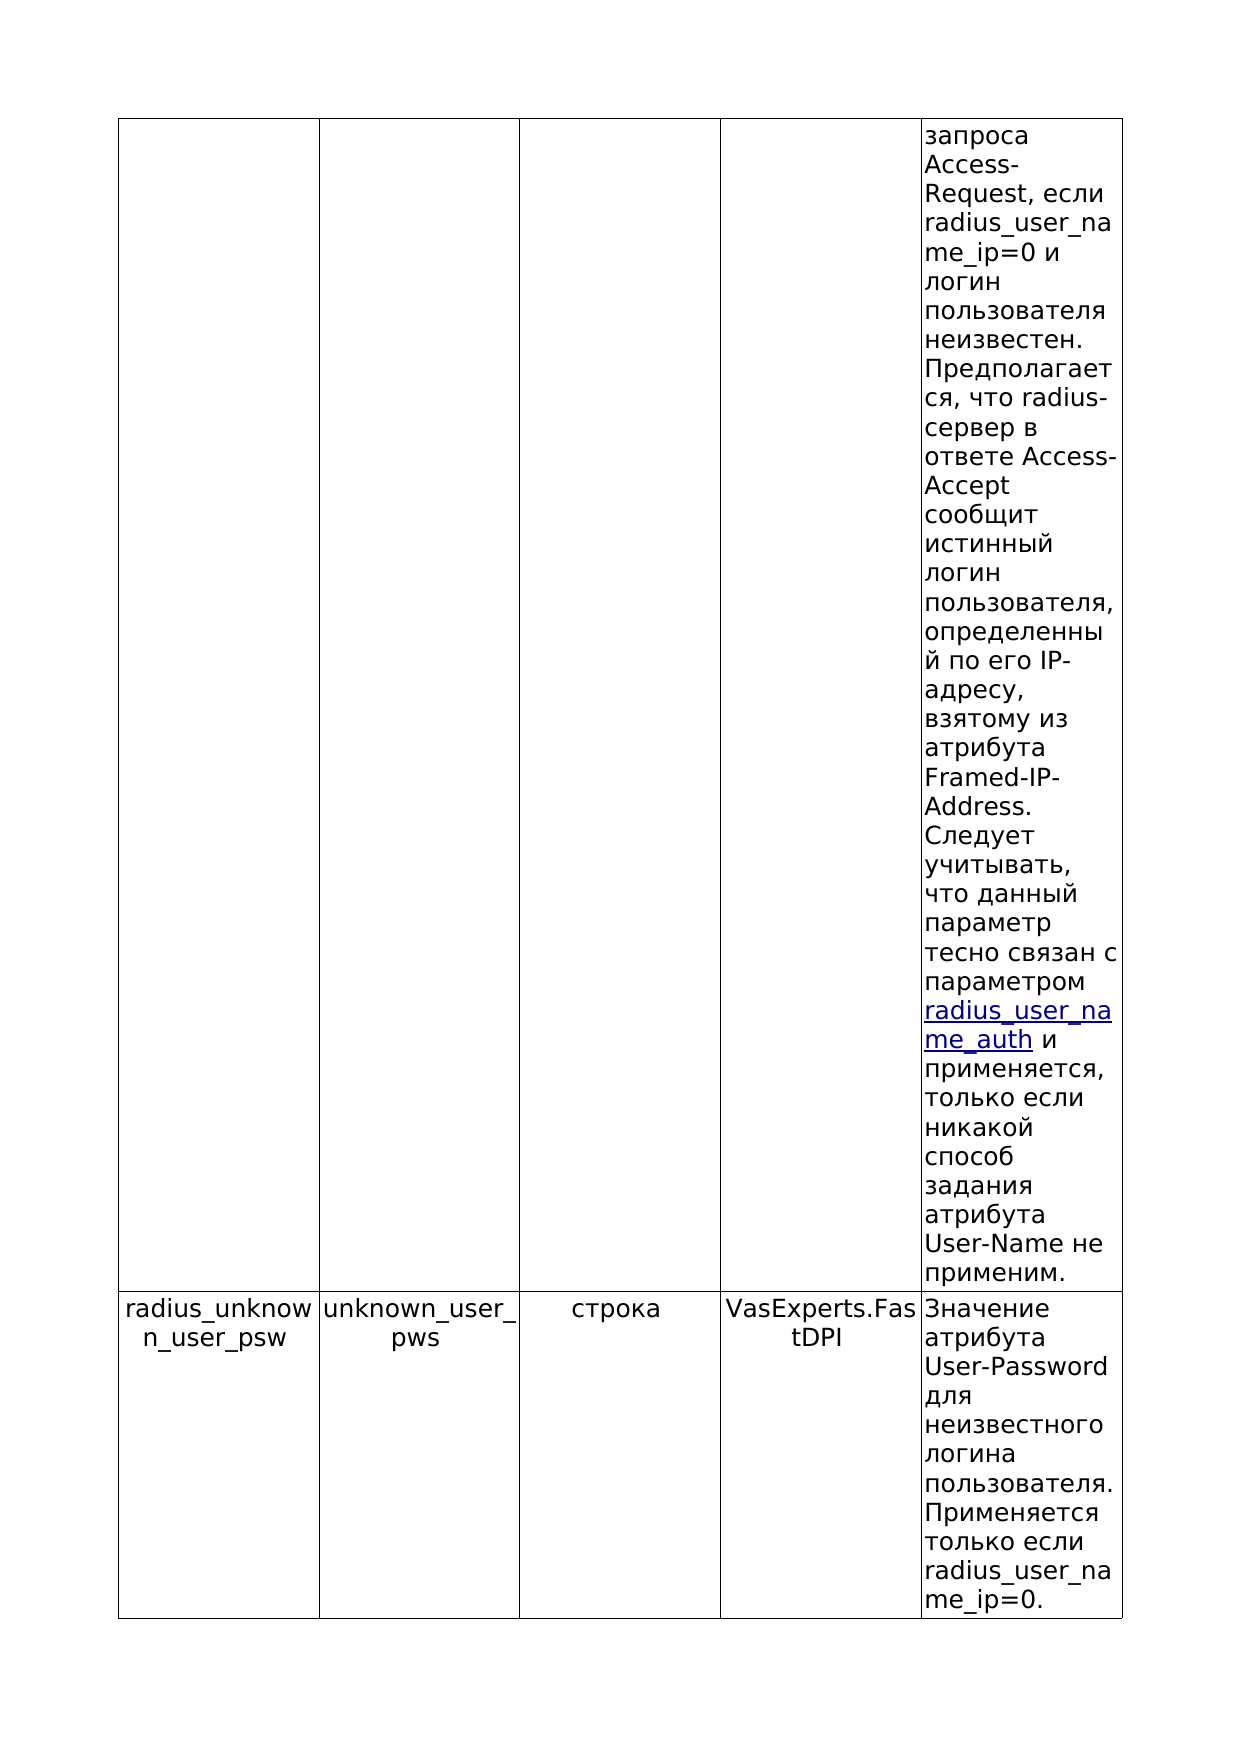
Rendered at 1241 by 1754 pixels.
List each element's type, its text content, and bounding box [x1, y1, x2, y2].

table_cell radius_unknown_user_psw [119, 1292, 319, 1617]
table_cell unknown_user_pws [320, 1292, 519, 1617]
table_cell [119, 119, 319, 1291]
table_cell [520, 119, 720, 1291]
table_cell запроса Access-Request, если radius_user_name_ip=0 и логин пользователя неизвестен. Предполагается, что radius-сервер в ответе Access-Accept сообщит истинный логин пользователя, определенный по его IP-адресу, взятому из атрибута Framed-IP-Address. Следует учитывать, что данный параметр тесно связан с параметром radius_user_name_auth и применяется, только если никакой способ задания атрибута User-Name не применим. [922, 119, 1122, 1291]
table_cell Значение атрибута User-Password для неизвестного логина пользователя. Применяется только если radius_user_name_ip=0. [922, 1292, 1122, 1617]
table_cell [721, 119, 921, 1291]
table_cell строка [520, 1292, 720, 1617]
table_cell [320, 119, 519, 1291]
table_cell VasExperts.FastDPI [721, 1292, 921, 1617]
